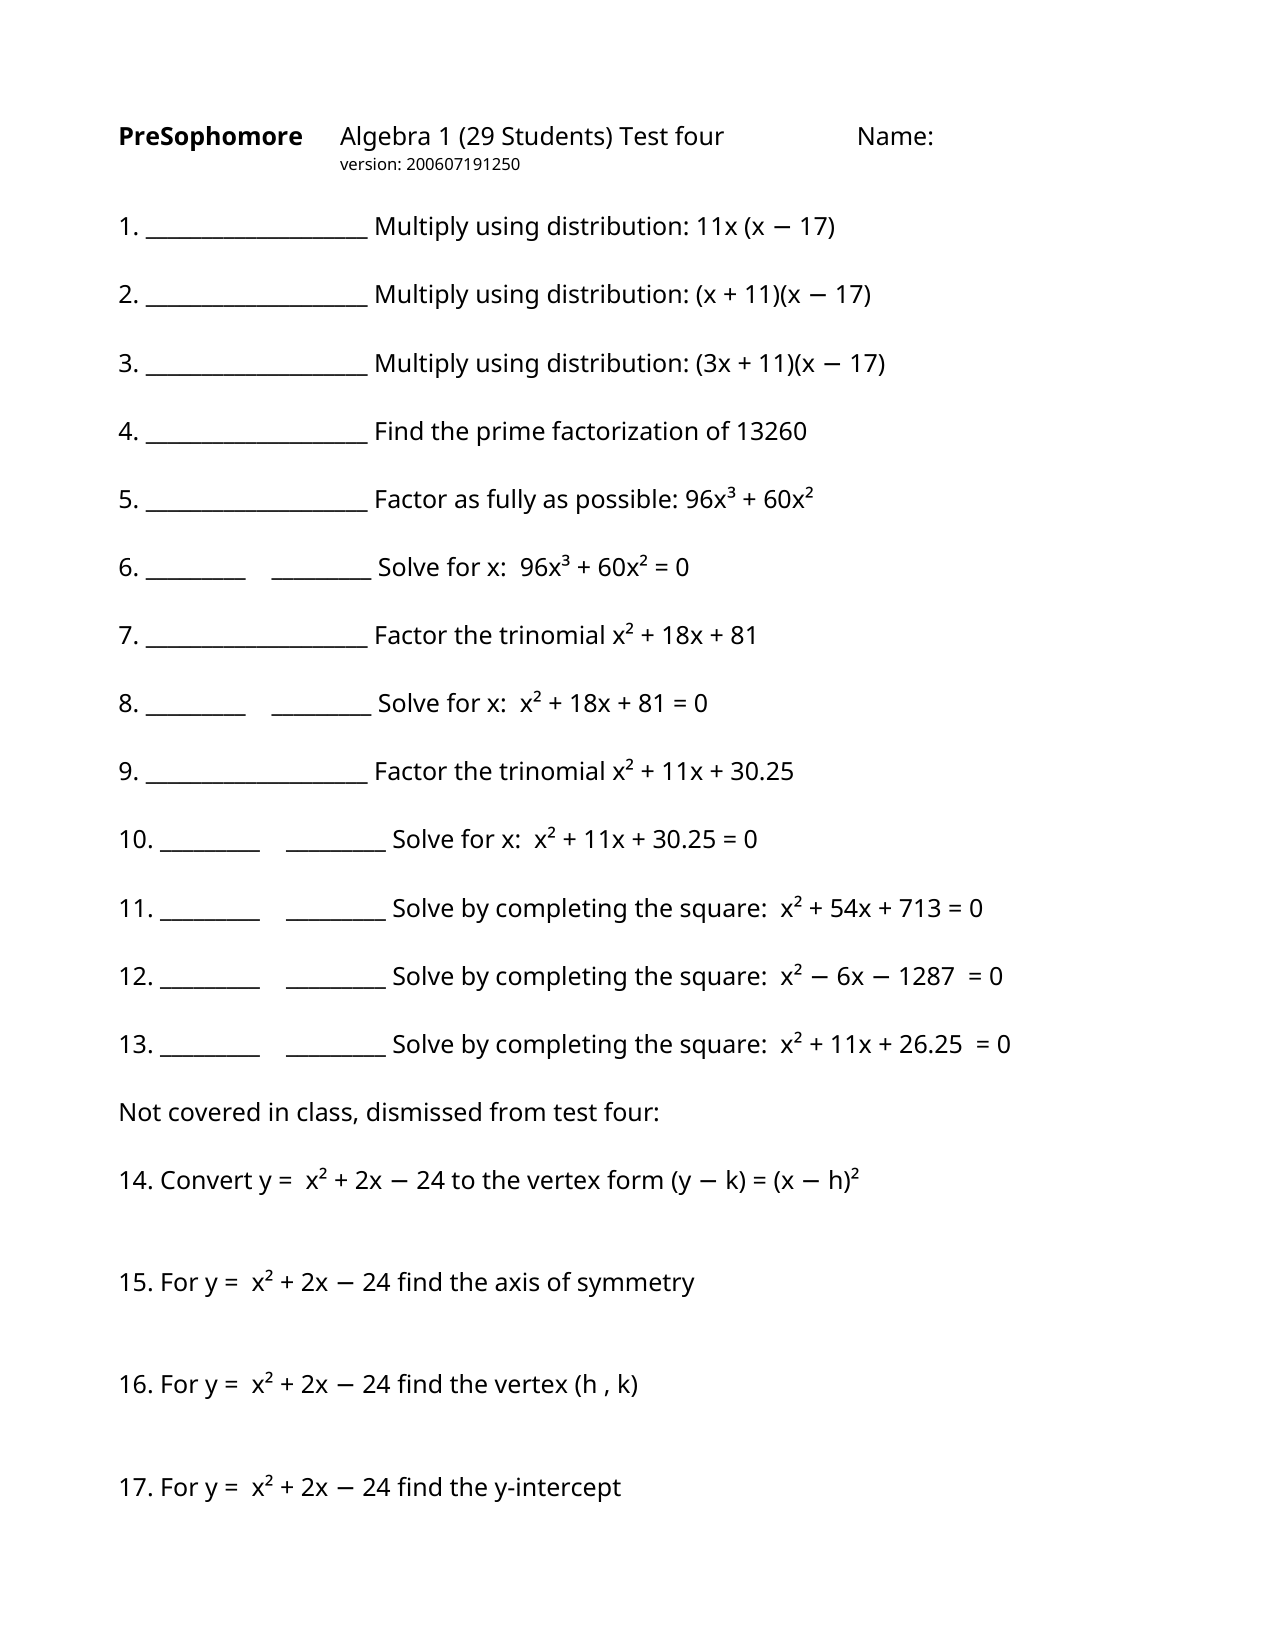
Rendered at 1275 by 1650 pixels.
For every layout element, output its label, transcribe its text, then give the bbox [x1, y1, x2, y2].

text version: 200607191250 [118, 152, 1157, 175]
text 9. ____________________ Factor the trinomial x² + 11x + 30.25 [118, 754, 1157, 788]
text 2. ____________________ Multiply using distribution: (x + 11)(x − 17) [118, 277, 1157, 311]
text 4. ____________________ Find the prime factorization of 13260 [118, 413, 1157, 447]
text 1. ____________________ Multiply using distribution: 11x (x − 17) [118, 209, 1157, 243]
text 17. For y = x² + 2x − 24 find the y-intercept [118, 1469, 1157, 1503]
text 14. Convert y = x² + 2x − 24 to the vertex form (y − k) = (x − h)² [118, 1163, 1157, 1197]
text Not covered in class, dismissed from test four: [118, 1094, 1157, 1129]
text 15. For y = x² + 2x − 24 find the axis of symmetry [118, 1265, 1157, 1299]
text 12. _________ _________ Solve by completing the square: x² − 6x − 1287 = 0 [118, 958, 1157, 992]
text 10. _________ _________ Solve for x: x² + 11x + 30.25 = 0 [118, 822, 1157, 856]
text 16. For y = x² + 2x − 24 find the vertex (h , k) [118, 1367, 1157, 1401]
text PreSophomore Algebra 1 (29 Students) Test four Name: [118, 118, 1157, 152]
text 7. ____________________ Factor the trinomial x² + 18x + 81 [118, 618, 1157, 652]
text 6. _________ _________ Solve for x: 96x³ + 60x² = 0 [118, 549, 1157, 584]
text 8. _________ _________ Solve for x: x² + 18x + 81 = 0 [118, 686, 1157, 720]
text 11. _________ _________ Solve by completing the square: x² + 54x + 713 = 0 [118, 890, 1157, 924]
text 3. ____________________ Multiply using distribution: (3x + 11)(x − 17) [118, 345, 1157, 379]
text 5. ____________________ Factor as fully as possible: 96x³ + 60x² [118, 481, 1157, 516]
text 13. _________ _________ Solve by completing the square: x² + 11x + 26.25 = 0 [118, 1026, 1157, 1061]
